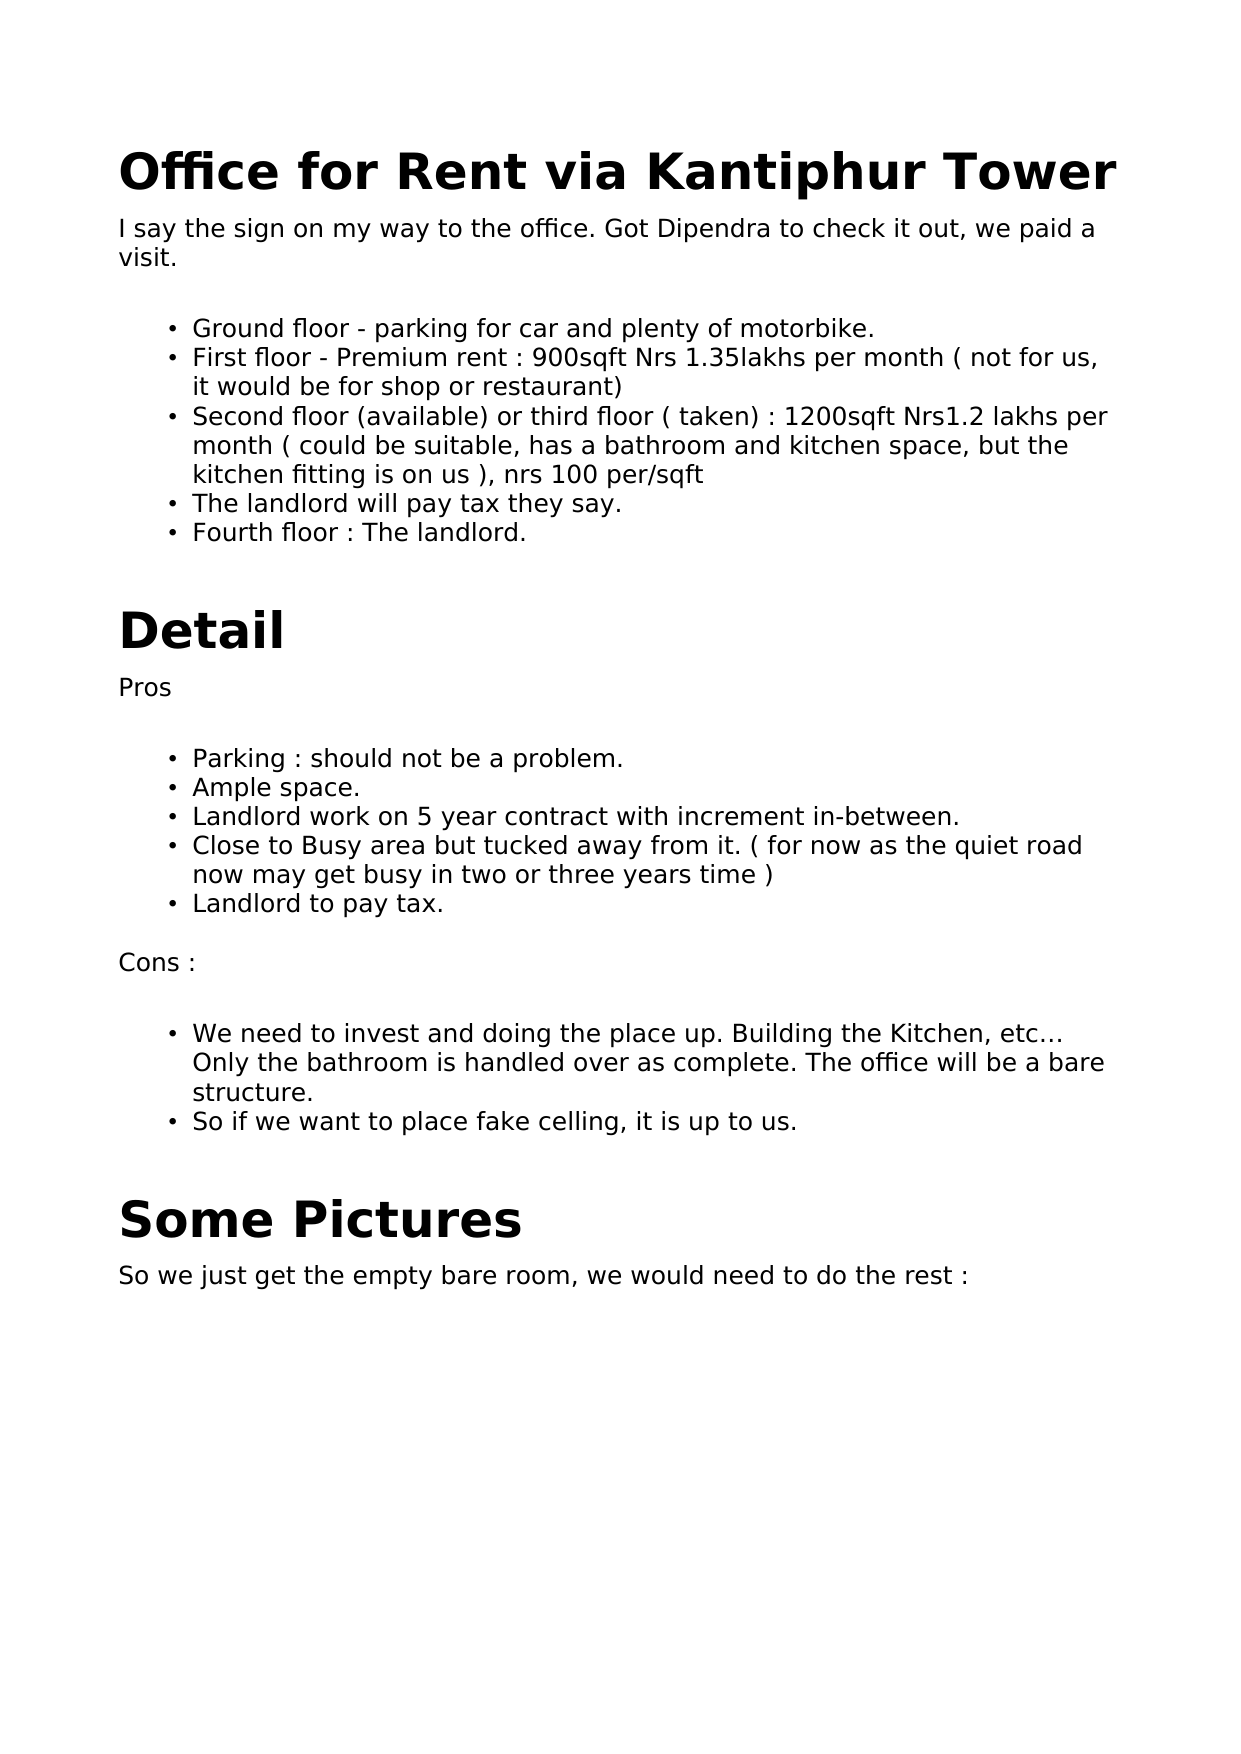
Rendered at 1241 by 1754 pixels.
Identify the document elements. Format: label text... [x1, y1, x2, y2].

subtitle Detail [118, 602, 1122, 660]
list We need to invest and doing the place up. Building the Kitchen, etc… Only the bathroom is handled over as complete. The office will be a bare structure. [177, 1019, 1122, 1107]
text I say the sign on my way to the office. Got Dipendra to check it out, we paid a visit. [118, 214, 1122, 272]
list Fourth floor : The landlord. [177, 518, 1122, 547]
list The landlord will pay tax they say. [177, 489, 1122, 518]
text Cons : [118, 948, 1122, 977]
list First floor - Premium rent : 900sqft Nrs 1.35lakhs per month ( not for us, it would be for shop or restaurant) [177, 343, 1122, 402]
list Landlord to pay tax. [177, 890, 1122, 919]
text Pros [118, 673, 1122, 702]
list So if we want to place fake celling, it is up to us. [177, 1107, 1122, 1136]
list Landlord work on 5 year contract with increment in-between. [177, 802, 1122, 831]
list Ground floor - parking for car and plenty of motorbike. [177, 314, 1122, 343]
subtitle Some Pictures [118, 1191, 1122, 1249]
list Ample space. [177, 773, 1122, 802]
list Second floor (available) or third floor ( taken) : 1200sqft Nrs1.2 lakhs per month ( could be suitable, has a bathroom and kitchen space, but the kitchen fitting is on us ), nrs 100 per/sqft [177, 402, 1122, 489]
subtitle Office for Rent via Kantiphur Tower [118, 143, 1122, 201]
list Parking : should not be a problem. [177, 744, 1122, 773]
text So we just get the empty bare room, we would need to do the rest : [118, 1261, 1122, 1291]
list Close to Busy area but tucked away from it. ( for now as the quiet road now may get busy in two or three years time ) [177, 831, 1122, 890]
